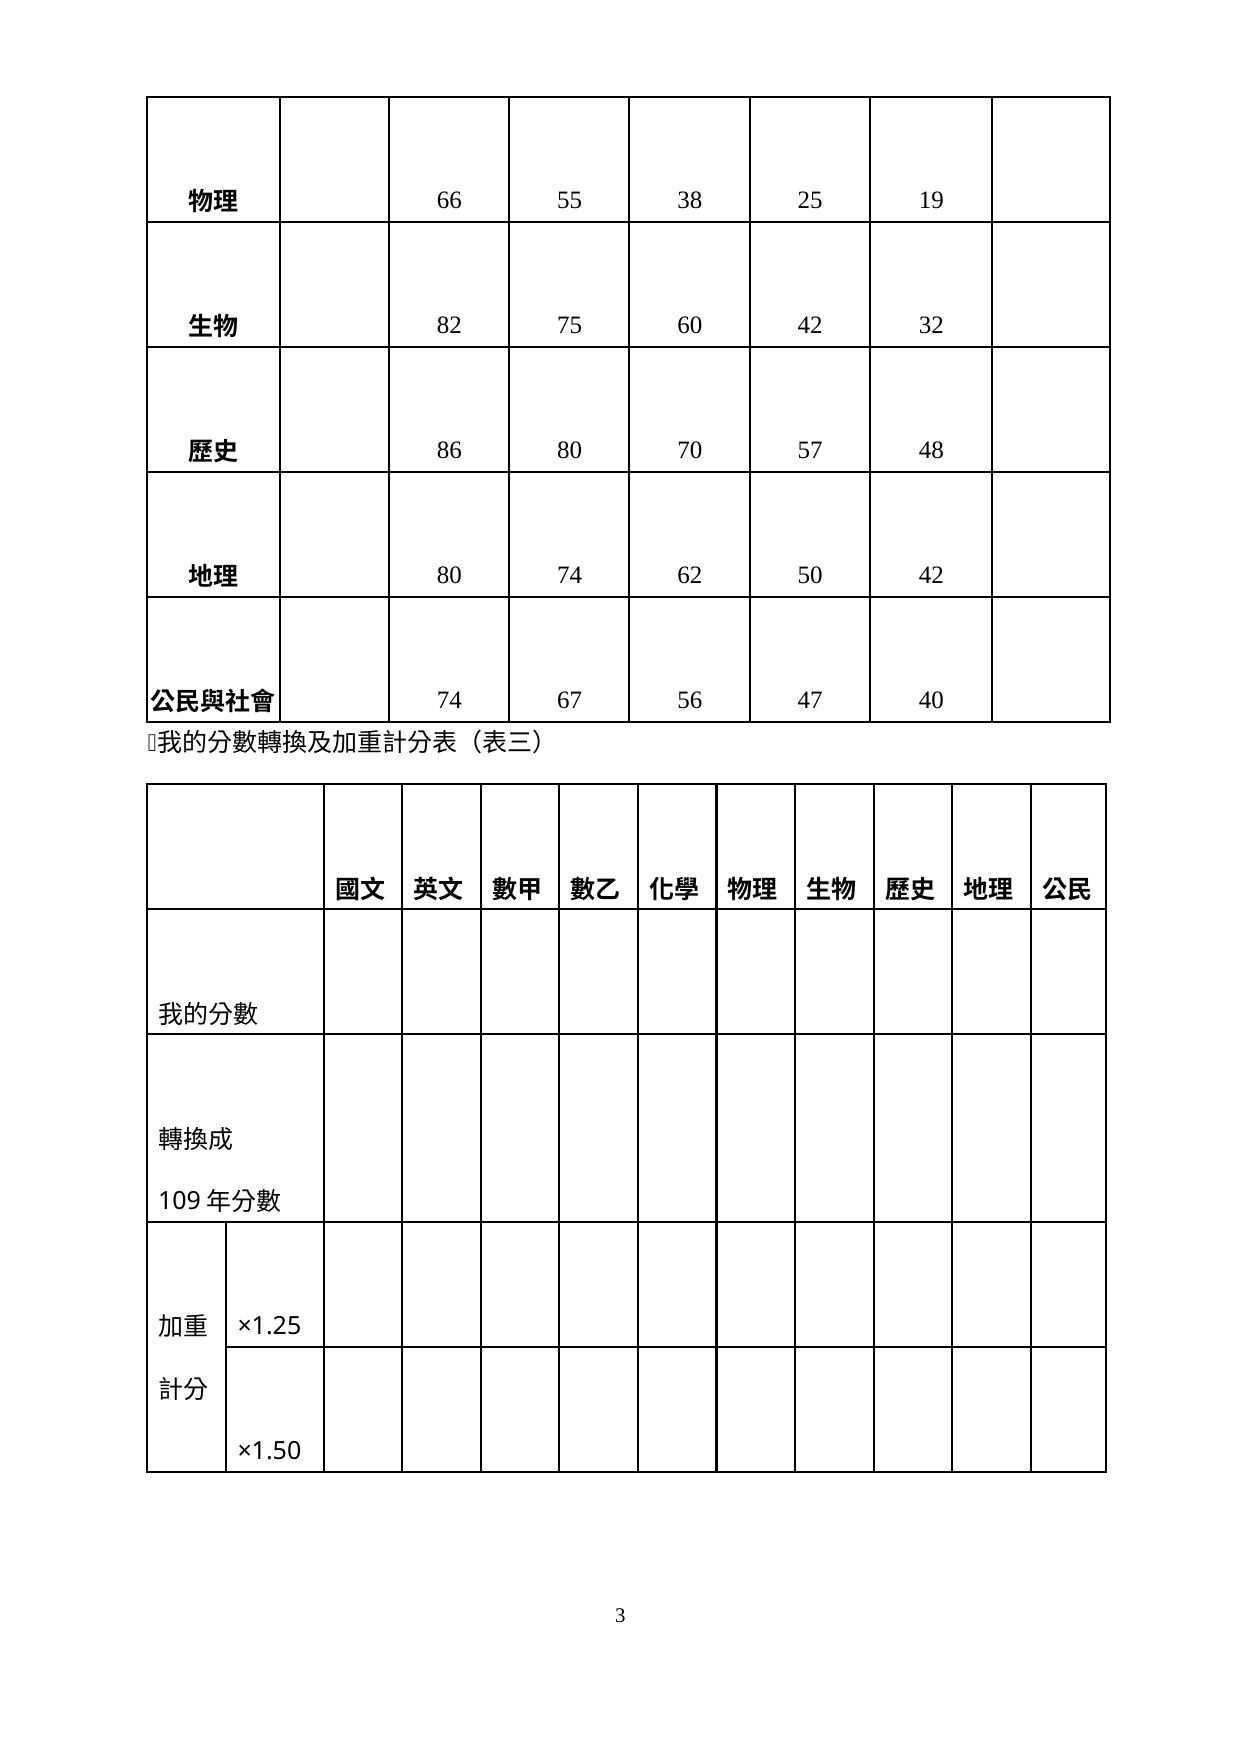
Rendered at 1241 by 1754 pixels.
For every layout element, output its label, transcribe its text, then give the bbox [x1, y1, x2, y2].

table_cell [993, 223, 1109, 346]
table_cell [875, 1348, 951, 1471]
table_cell [281, 598, 388, 721]
table_cell 25 [751, 98, 869, 221]
table_cell 56 [630, 598, 749, 721]
table_cell [1032, 1223, 1105, 1346]
table_cell [403, 1348, 480, 1471]
table_cell 我的分數 [148, 910, 323, 1033]
table_cell 32 [871, 223, 991, 346]
table_cell 38 [630, 98, 749, 221]
text 我的分數轉換及加重計分表（表三） [148, 723, 1092, 759]
table_cell 歷史 [148, 348, 279, 471]
table_cell 57 [751, 348, 869, 471]
table_cell [560, 1035, 637, 1221]
table_cell [875, 910, 951, 1033]
table_cell [482, 1035, 558, 1221]
table_cell [718, 1348, 794, 1471]
table_cell 42 [871, 473, 991, 596]
table_cell ×1.25 [227, 1223, 323, 1346]
table_cell 47 [751, 598, 869, 721]
table_cell [403, 1223, 480, 1346]
table_header 數甲 [482, 785, 558, 908]
table_cell [796, 1035, 873, 1221]
table_header 數乙 [560, 785, 637, 908]
table_cell [993, 598, 1109, 721]
table_cell [993, 98, 1109, 221]
table_cell 40 [871, 598, 991, 721]
table_cell [993, 348, 1109, 471]
table_cell 19 [871, 98, 991, 221]
table_cell [875, 1035, 951, 1221]
table_cell [482, 910, 558, 1033]
table_cell 公民與社會 [148, 598, 279, 721]
table_cell [482, 1223, 558, 1346]
table_cell 50 [751, 473, 869, 596]
table_cell [1032, 910, 1105, 1033]
table_cell [403, 910, 480, 1033]
table_cell [953, 910, 1030, 1033]
table_cell 48 [871, 348, 991, 471]
table_cell [639, 1035, 715, 1221]
table_cell 轉換成 109年分數 [148, 1035, 323, 1221]
table_cell ×1.50 [227, 1348, 323, 1471]
table_cell [281, 223, 388, 346]
table_cell [482, 1348, 558, 1471]
table_header 英文 [403, 785, 480, 908]
table_cell [325, 910, 401, 1033]
table_cell [1032, 1348, 1105, 1471]
table_cell 66 [390, 98, 508, 221]
table_cell [953, 1348, 1030, 1471]
table_cell 80 [510, 348, 628, 471]
table_cell [560, 910, 637, 1033]
table_header 公民 [1032, 785, 1105, 908]
table_header 地理 [953, 785, 1030, 908]
table_cell [560, 1348, 637, 1471]
table_cell [639, 1348, 715, 1471]
table_cell [325, 1223, 401, 1346]
table_cell [718, 1035, 794, 1221]
table_cell 55 [510, 98, 628, 221]
table_cell 60 [630, 223, 749, 346]
table_header 生物 [796, 785, 873, 908]
table_cell [718, 1223, 794, 1346]
table_cell 地理 [148, 473, 279, 596]
table_cell [325, 1035, 401, 1221]
table_cell 62 [630, 473, 749, 596]
table_header 歷史 [875, 785, 951, 908]
table_cell [953, 1035, 1030, 1221]
table_cell 加重計分 [148, 1223, 225, 1471]
table_cell [796, 910, 873, 1033]
table_header [148, 785, 323, 908]
table_cell [281, 348, 388, 471]
table_cell [325, 1348, 401, 1471]
table_cell 70 [630, 348, 749, 471]
table_cell 生物 [148, 223, 279, 346]
table_cell [953, 1223, 1030, 1346]
table_cell 42 [751, 223, 869, 346]
table_cell [403, 1035, 480, 1221]
table_header 物理 [718, 785, 794, 908]
table_cell [560, 1223, 637, 1346]
table_cell 82 [390, 223, 508, 346]
table_header 國文 [325, 785, 401, 908]
table_cell [639, 910, 715, 1033]
table_cell 86 [390, 348, 508, 471]
table_cell [639, 1223, 715, 1346]
table_cell [875, 1223, 951, 1346]
table_cell 75 [510, 223, 628, 346]
table_cell [281, 98, 388, 221]
table_cell [718, 910, 794, 1033]
table_cell [993, 473, 1109, 596]
table_cell [796, 1223, 873, 1346]
table_cell 物理 [148, 98, 279, 221]
table_cell [281, 473, 388, 596]
table_cell [796, 1348, 873, 1471]
table_cell 67 [510, 598, 628, 721]
table_cell 74 [510, 473, 628, 596]
table_cell 80 [390, 473, 508, 596]
table_header 化學 [639, 785, 715, 908]
table_cell 74 [390, 598, 508, 721]
table_cell [1032, 1035, 1105, 1221]
